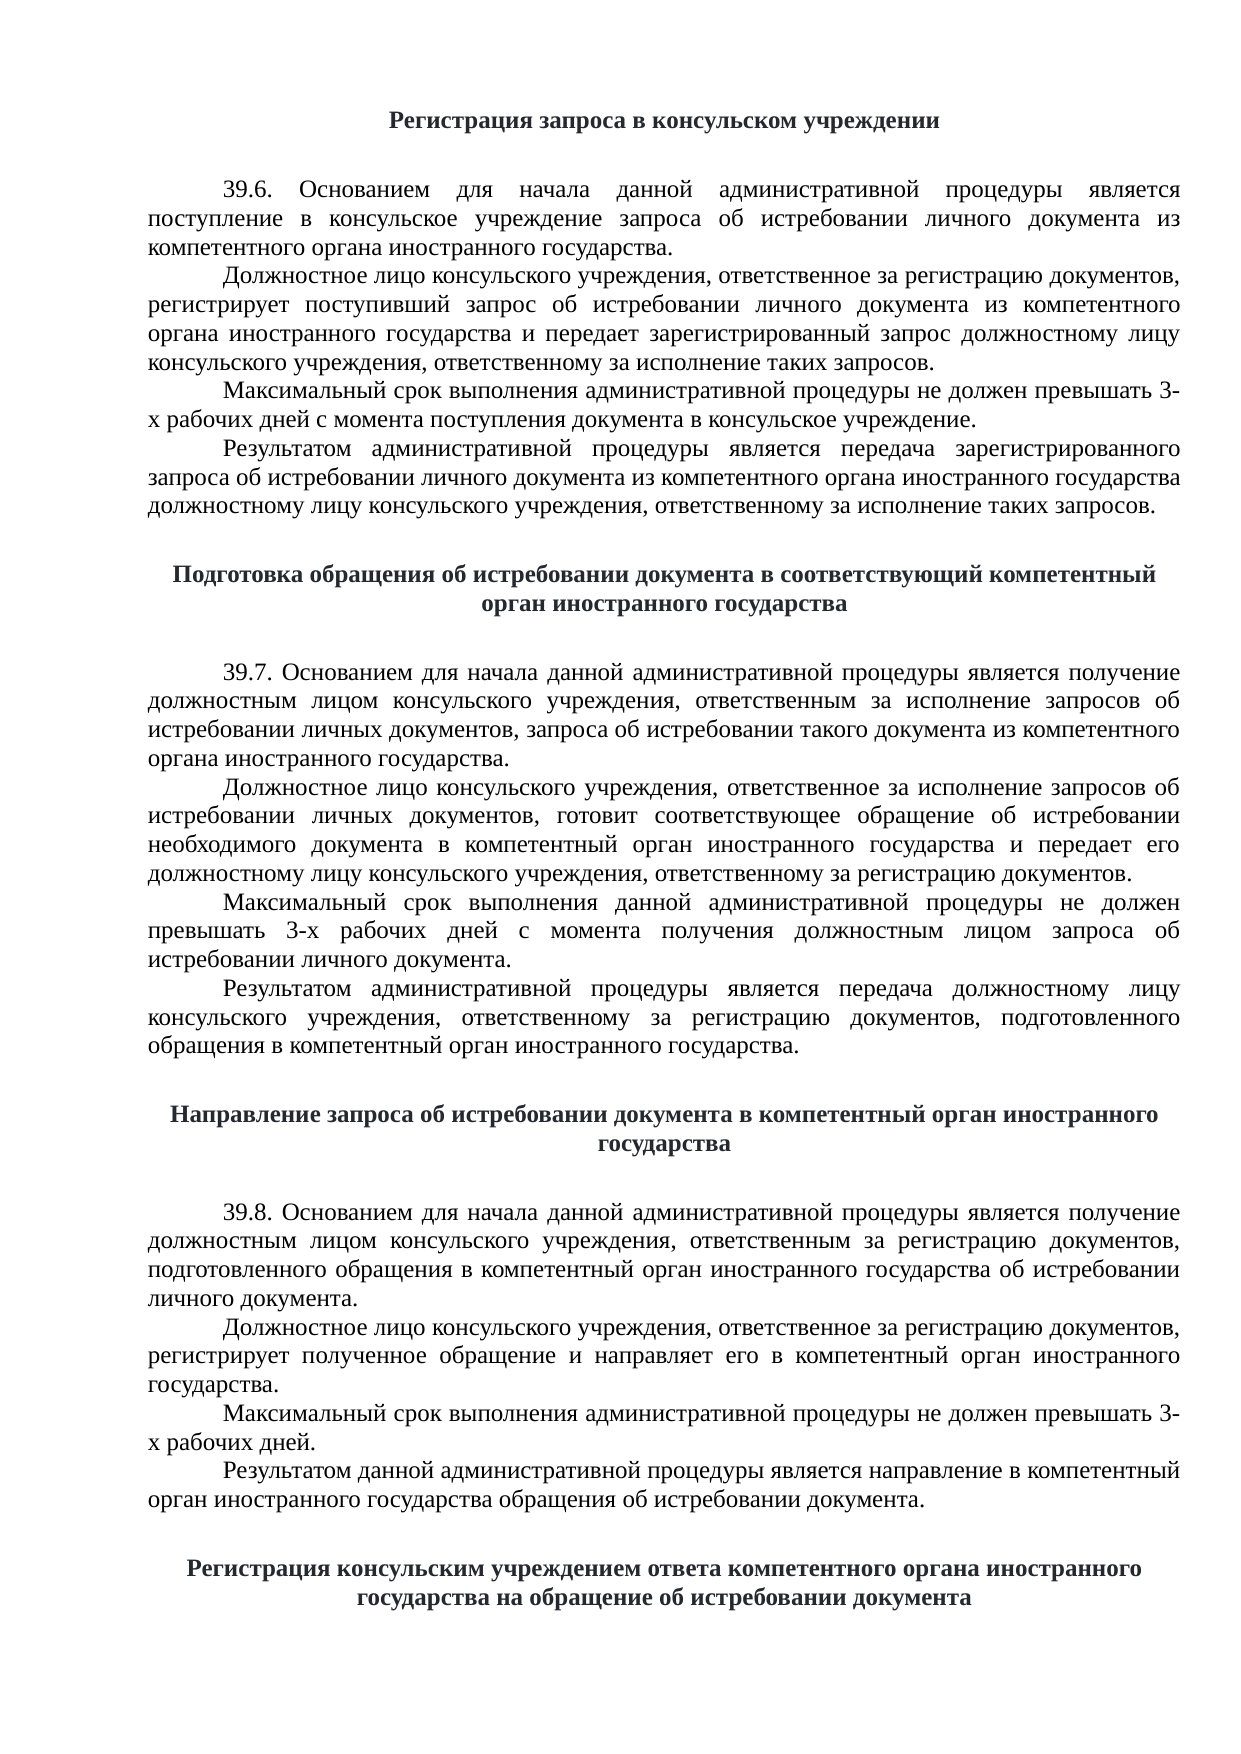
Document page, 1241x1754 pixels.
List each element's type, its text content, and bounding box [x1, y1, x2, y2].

text Должностное лицо консульского учреждения, ответственное за исполнение запросов об истребовании личных документов, готовит соответствующее обращение об истребовании необходимого документа в компетентный орган иностранного государства и передает его должностному лицу консульского учреждения, ответственному за регистрацию документов. [148, 772, 1181, 887]
text Должностное лицо консульского учреждения, ответственное за регистрацию документов, регистрирует полученное обращение и направляет его в компетентный орган иностранного государства. [148, 1312, 1181, 1398]
text 39.7. Основанием для начала данной административной процедуры является получение должностным лицом консульского учреждения, ответственным за исполнение запросов об истребовании личных документов, запроса об истребовании такого документа из компетентного органа иностранного государства. [148, 657, 1181, 772]
text Максимальный срок выполнения данной административной процедуры не должен превышать 3-х рабочих дней с момента получения должностным лицом запроса об истребовании личного документа. [148, 887, 1181, 973]
subtitle Подготовка обращения об истребовании документа в соответствующий компетентный орган иностранного государства [148, 559, 1181, 617]
text Результатом данной административной процедуры является направление в компетентный орган иностранного государства обращения об истребовании документа. [148, 1456, 1181, 1513]
subtitle Направление запроса об истребовании документа в компетентный орган иностранного государства [148, 1099, 1181, 1157]
text Максимальный срок выполнения административной процедуры не должен превышать 3-х рабочих дней. [148, 1398, 1181, 1456]
subtitle Регистрация консульским учреждением ответа компетентного органа иностранного государства на обращение об истребовании документа [148, 1553, 1181, 1611]
text Максимальный срок выполнения административной процедуры не должен превышать 3-х рабочих дней с момента поступления документа в консульское учреждение. [148, 376, 1181, 433]
text Результатом административной процедуры является передача зарегистрированного запроса об истребовании личного документа из компетентного органа иностранного государства должностному лицу консульского учреждения, ответственному за исполнение таких запросов. [148, 433, 1181, 519]
text Должностное лицо консульского учреждения, ответственное за регистрацию документов, регистрирует поступивший запрос об истребовании личного документа из компетентного органа иностранного государства и передает зарегистрированный запрос должностному лицу консульского учреждения, ответственному за исполнение таких запросов. [148, 261, 1181, 376]
text 39.6. Основанием для начала данной административной процедуры является поступление в консульское учреждение запроса об истребовании личного документа из компетентного органа иностранного государства. [148, 174, 1181, 261]
text Результатом административной процедуры является передача должностному лицу консульского учреждения, ответственному за регистрацию документов, подготовленного обращения в компетентный орган иностранного государства. [148, 973, 1181, 1059]
subtitle Регистрация запроса в консульском учреждении [148, 106, 1181, 134]
text 39.8. Основанием для начала данной административной процедуры является получение должностным лицом консульского учреждения, ответственным за регистрацию документов, подготовленного обращения в компетентный орган иностранного государства об истребовании личного документа. [148, 1197, 1181, 1312]
